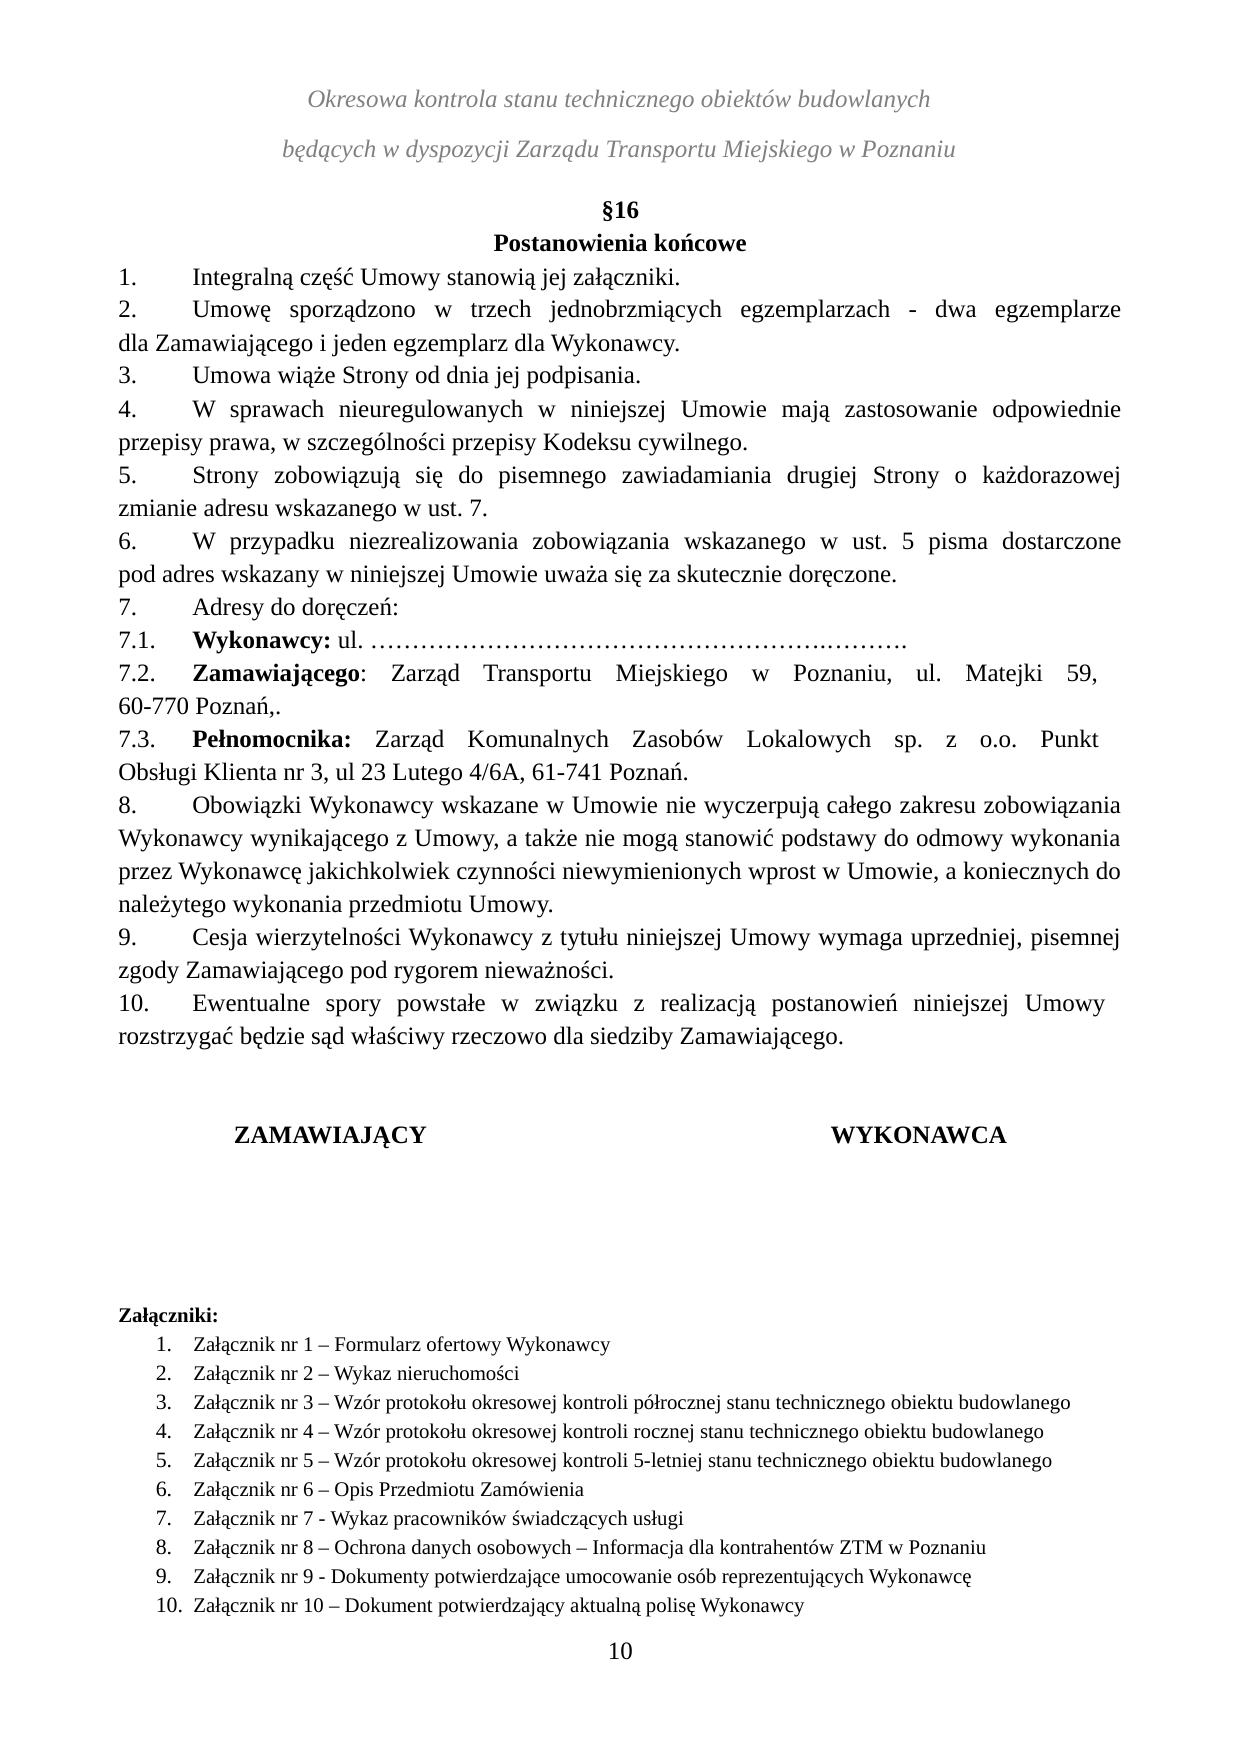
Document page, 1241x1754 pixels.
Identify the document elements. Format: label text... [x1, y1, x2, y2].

list Załącznik nr 2 – Wykaz nieruchomości [156, 1360, 1122, 1385]
list Załącznik nr 5 – Wzór protokołu okresowej kontroli 5-letniej stanu technicznego obiektu budowlanego [156, 1447, 1122, 1472]
list Załącznik nr 3 – Wzór protokołu okresowej kontroli półrocznej stanu technicznego obiektu budowlanego [156, 1389, 1122, 1414]
list Załącznik nr 4 – Wzór protokołu okresowej kontroli rocznej stanu technicznego obiektu budowlanego [156, 1418, 1122, 1443]
list Cesja wierzytelności Wykonawcy z tytułu niniejszej Umowy wymaga uprzedniej, pisemnej zgody Zamawiającego pod rygorem nieważności. [118, 922, 1122, 984]
list Załącznik nr 7 - Wykaz pracowników świadczących usługi [156, 1505, 1122, 1530]
list Zamawiającego: Zarząd Transportu Miejskiego w Poznaniu, ul. Matejki 59, 60-770 Poznań,. [118, 658, 1122, 719]
list Obowiązki Wykonawcy wskazane w Umowie nie wyczerpują całego zakresu zobowiązania Wykonawcy wynikającego z Umowy, a także nie mogą stanowić podstawy do odmowy wykonania przez Wykonawcę jakichkolwiek czynności niewymienionych wprost w Umowie, a koniecznych do należytego wykonania przedmiotu Umowy. [118, 790, 1122, 918]
text Załączniki: [118, 1303, 1122, 1327]
list Wykonawcy: ul. ……………………………………………….………. [118, 625, 1122, 653]
text §16 [118, 196, 1122, 224]
list Ewentualne spory powstałe w związku z realizacją postanowień niniejszej Umowy rozstrzygać będzie sąd właściwy rzeczowo dla siedziby Zamawiającego. [118, 988, 1122, 1050]
list W sprawach nieuregulowanych w niniejszej Umowie mają zastosowanie odpowiednie przepisy prawa, w szczególności przepisy Kodeksu cywilnego. [118, 394, 1122, 455]
list Umowa wiąże Strony od dnia jej podpisania. [118, 361, 1122, 389]
list Umowę sporządzono w trzech jednobrzmiących egzemplarzach - dwa egzemplarze dla Zamawiającego i jeden egzemplarz dla Wykonawcy. [118, 294, 1122, 356]
list Integralną część Umowy stanowią jej załączniki. [118, 262, 1122, 290]
text Postanowienia końcowe [118, 228, 1122, 257]
list Załącznik nr 9 - Dokumenty potwierdzające umocowanie osób reprezentujących Wykonawcę [156, 1563, 1122, 1588]
list Załącznik nr 1 – Formularz ofertowy Wykonawcy [156, 1331, 1122, 1356]
text ZAMAWIAJĄCY WYKONAWCA [118, 1120, 1122, 1149]
list Adresy do doręczeń: [118, 592, 1122, 621]
list Pełnomocnika: Zarząd Komunalnych Zasobów Lokalowych sp. z o.o. Punkt Obsługi Klienta nr 3, ul 23 Lutego 4/6A, 61-741 Poznań. [118, 724, 1122, 786]
list Załącznik nr 10 – Dokument potwierdzający aktualną polisę Wykonawcy [156, 1592, 1122, 1617]
list Załącznik nr 8 – Ochrona danych osobowych – Informacja dla kontrahentów ZTM w Poznaniu [156, 1534, 1122, 1559]
list Załącznik nr 6 – Opis Przedmiotu Zamówienia [156, 1476, 1122, 1501]
list Strony zobowiązują się do pisemnego zawiadamiania drugiej Strony o każdorazowej zmianie adresu wskazanego w ust. 7. [118, 460, 1122, 521]
list W przypadku niezrealizowania zobowiązania wskazanego w ust. 5 pisma dostarczone pod adres wskazany w niniejszej Umowie uważa się za skutecznie doręczone. [118, 526, 1122, 587]
